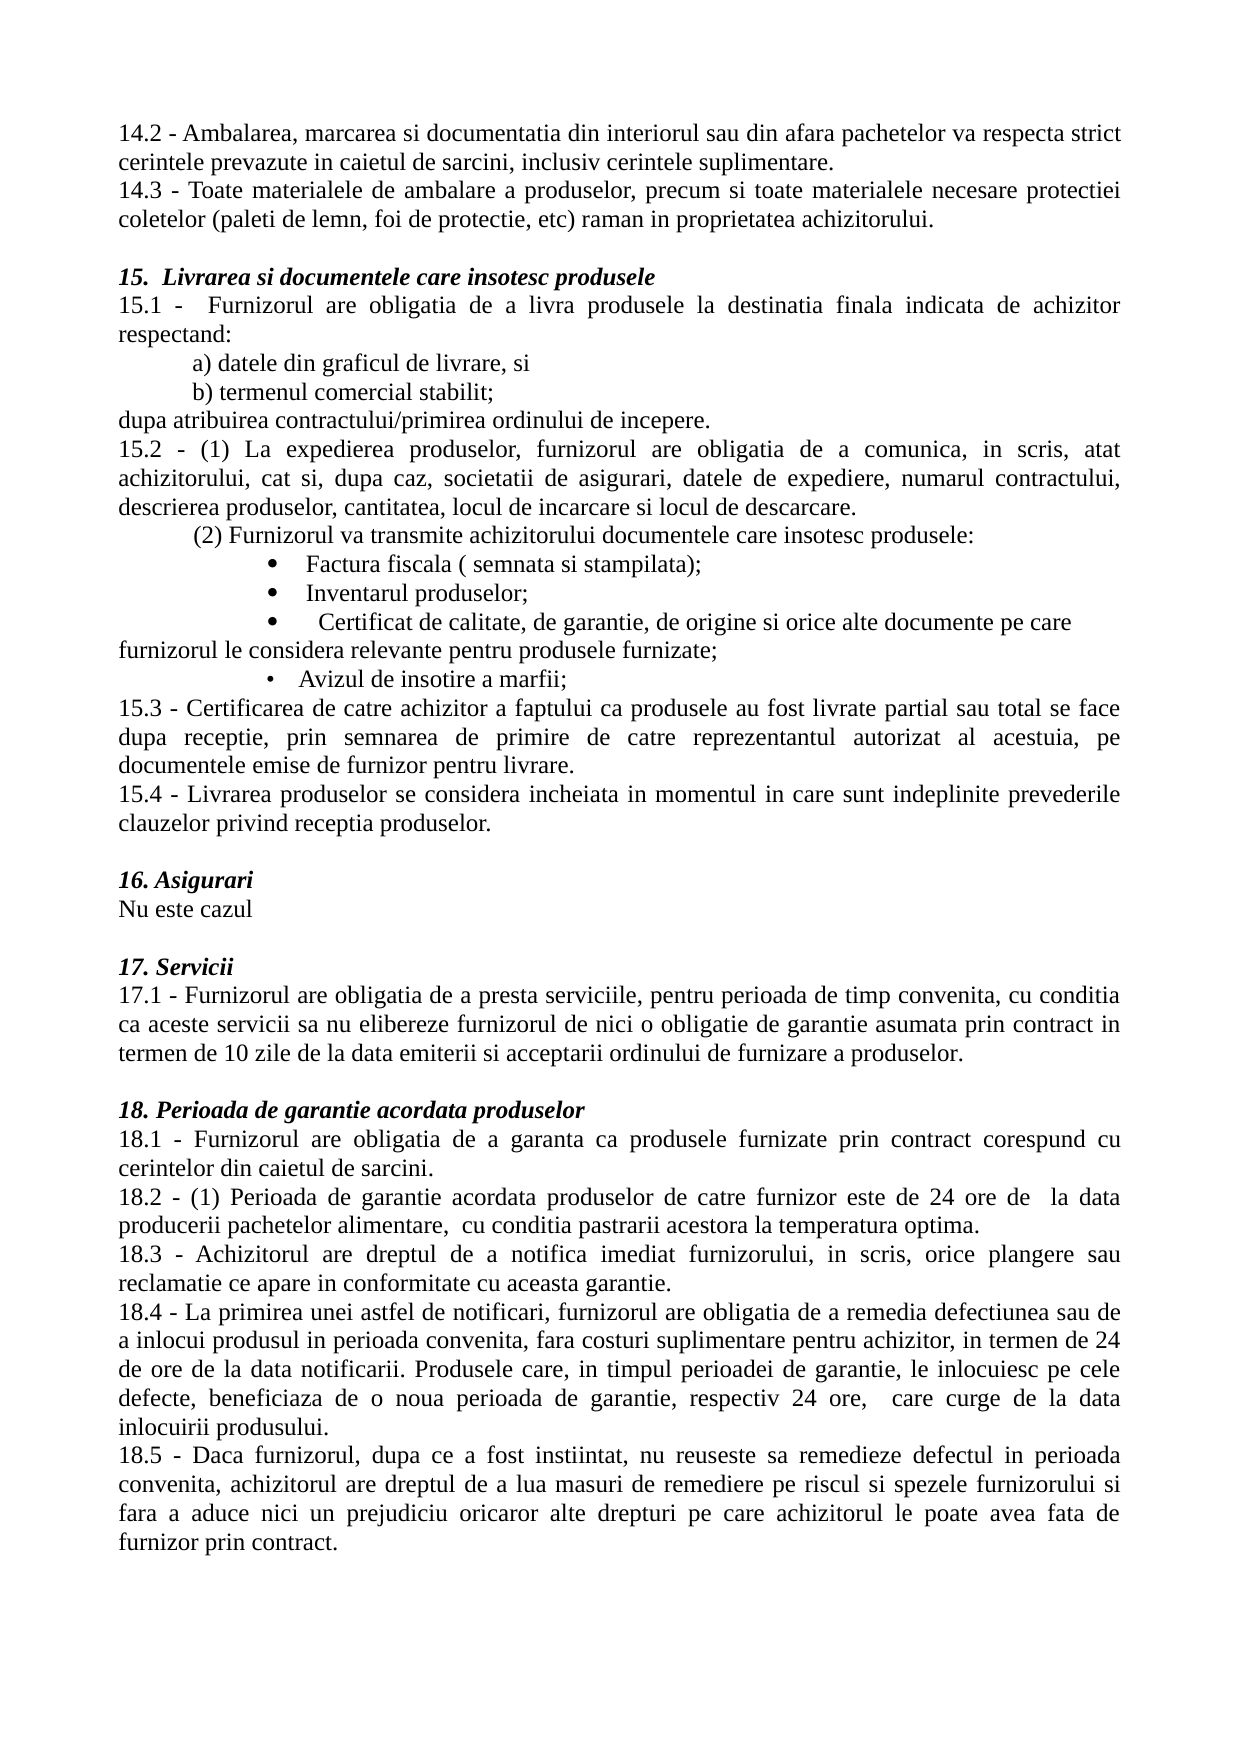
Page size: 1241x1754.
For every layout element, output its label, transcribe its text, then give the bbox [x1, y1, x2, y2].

list Factura fiscala ( semnata si stampilata); [268, 549, 1122, 578]
text 17.1 - Furnizorul are obligatia de a presta serviciile, pentru perioada de timp convenita, cu conditia ca aceste servicii sa nu elibereze furnizorul de nici o obligatie de garantie asumata prin contract in termen de 10 zile de la data emiterii si acceptarii ordinului de furnizare a produselor. [118, 981, 1122, 1067]
text 18.3 - Achizitorul are dreptul de a notifica imediat furnizorului, in scris, orice plangere sau reclamatie ce apare in conformitate cu aceasta garantie. [118, 1239, 1122, 1297]
text Nu este cazul [118, 894, 1122, 923]
text furnizorul le considera relevante pentru produsele furnizate; [118, 636, 1122, 664]
text 16. Asigurari [118, 866, 1122, 894]
text 14.2 - Ambalarea, marcarea si documentatia din interiorul sau din afara pachetelor va respecta strict cerintele prevazute in caietul de sarcini, inclusiv cerintele suplimentare. [118, 118, 1122, 176]
text 14.3 - Toate materialele de ambalare a produselor, precum si toate materialele necesare protectiei coletelor (paleti de lemn, foi de protectie, etc) raman in proprietatea achizitorului. [118, 176, 1122, 233]
text dupa atribuirea contractului/primirea ordinului de incepere. [118, 406, 1122, 434]
text 18. Perioada de garantie acordata produselor [118, 1096, 1122, 1124]
list Certificat de calitate, de garantie, de origine si orice alte documente pe care [268, 607, 1122, 636]
text a) datele din graficul de livrare, si [118, 348, 1122, 377]
text 15. Livrarea si documentele care insotesc produsele [118, 262, 1122, 291]
text 18.1 - Furnizorul are obligatia de a garanta ca produsele furnizate prin contract corespund cu cerintelor din caietul de sarcini. [118, 1124, 1122, 1182]
text 18.4 - La primirea unei astfel de notificari, furnizorul are obligatia de a remedia defectiunea sau de a inlocui produsul in perioada convenita, fara costuri suplimentare pentru achizitor, in termen de 24 de ore de la data notificarii. Produsele care, in timpul perioadei de garantie, le inlocuiesc pe cele defecte, beneficiaza de o noua perioada de garantie, respectiv 24 ore, care curge de la data inlocuirii produsului. [118, 1297, 1122, 1441]
list Inventarul produselor; [268, 578, 1122, 607]
text 18.2 - (1) Perioada de garantie acordata produselor de catre furnizor este de 24 ore de la data producerii pachetelor alimentare, cu conditia pastrarii acestora la temperatura optima. [118, 1182, 1122, 1239]
text • Avizul de insotire a marfii; [118, 664, 1122, 693]
text 18.5 - Daca furnizorul, dupa ce a fost instiintat, nu reuseste sa remedieze defectul in perioada convenita, achizitorul are dreptul de a lua masuri de remediere pe riscul si spezele furnizorului si fara a aduce nici un prejudiciu oricaror alte drepturi pe care achizitorul le poate avea fata de furnizor prin contract. [118, 1441, 1122, 1556]
text 15.2 - (1) La expedierea produselor, furnizorul are obligatia de a comunica, in scris, atat achizitorului, cat si, dupa caz, societatii de asigurari, datele de expediere, numarul contractului, descrierea produselor, cantitatea, locul de incarcare si locul de descarcare. [118, 434, 1122, 521]
text 17. Servicii [118, 952, 1122, 981]
text b) termenul comercial stabilit; [118, 377, 1122, 406]
text 15.4 - Livrarea produselor se considera incheiata in momentul in care sunt indeplinite prevederile clauzelor privind receptia produselor. [118, 779, 1122, 837]
text 15.3 - Certificarea de catre achizitor a faptului ca produsele au fost livrate partial sau total se face dupa receptie, prin semnarea de primire de catre reprezentantul autorizat al acestuia, pe documentele emise de furnizor pentru livrare. [118, 693, 1122, 779]
text (2) Furnizorul va transmite achizitorului documentele care insotesc produsele: [118, 521, 1122, 549]
text 15.1 - Furnizorul are obligatia de a livra produsele la destinatia finala indicata de achizitor respectand: [118, 291, 1122, 348]
